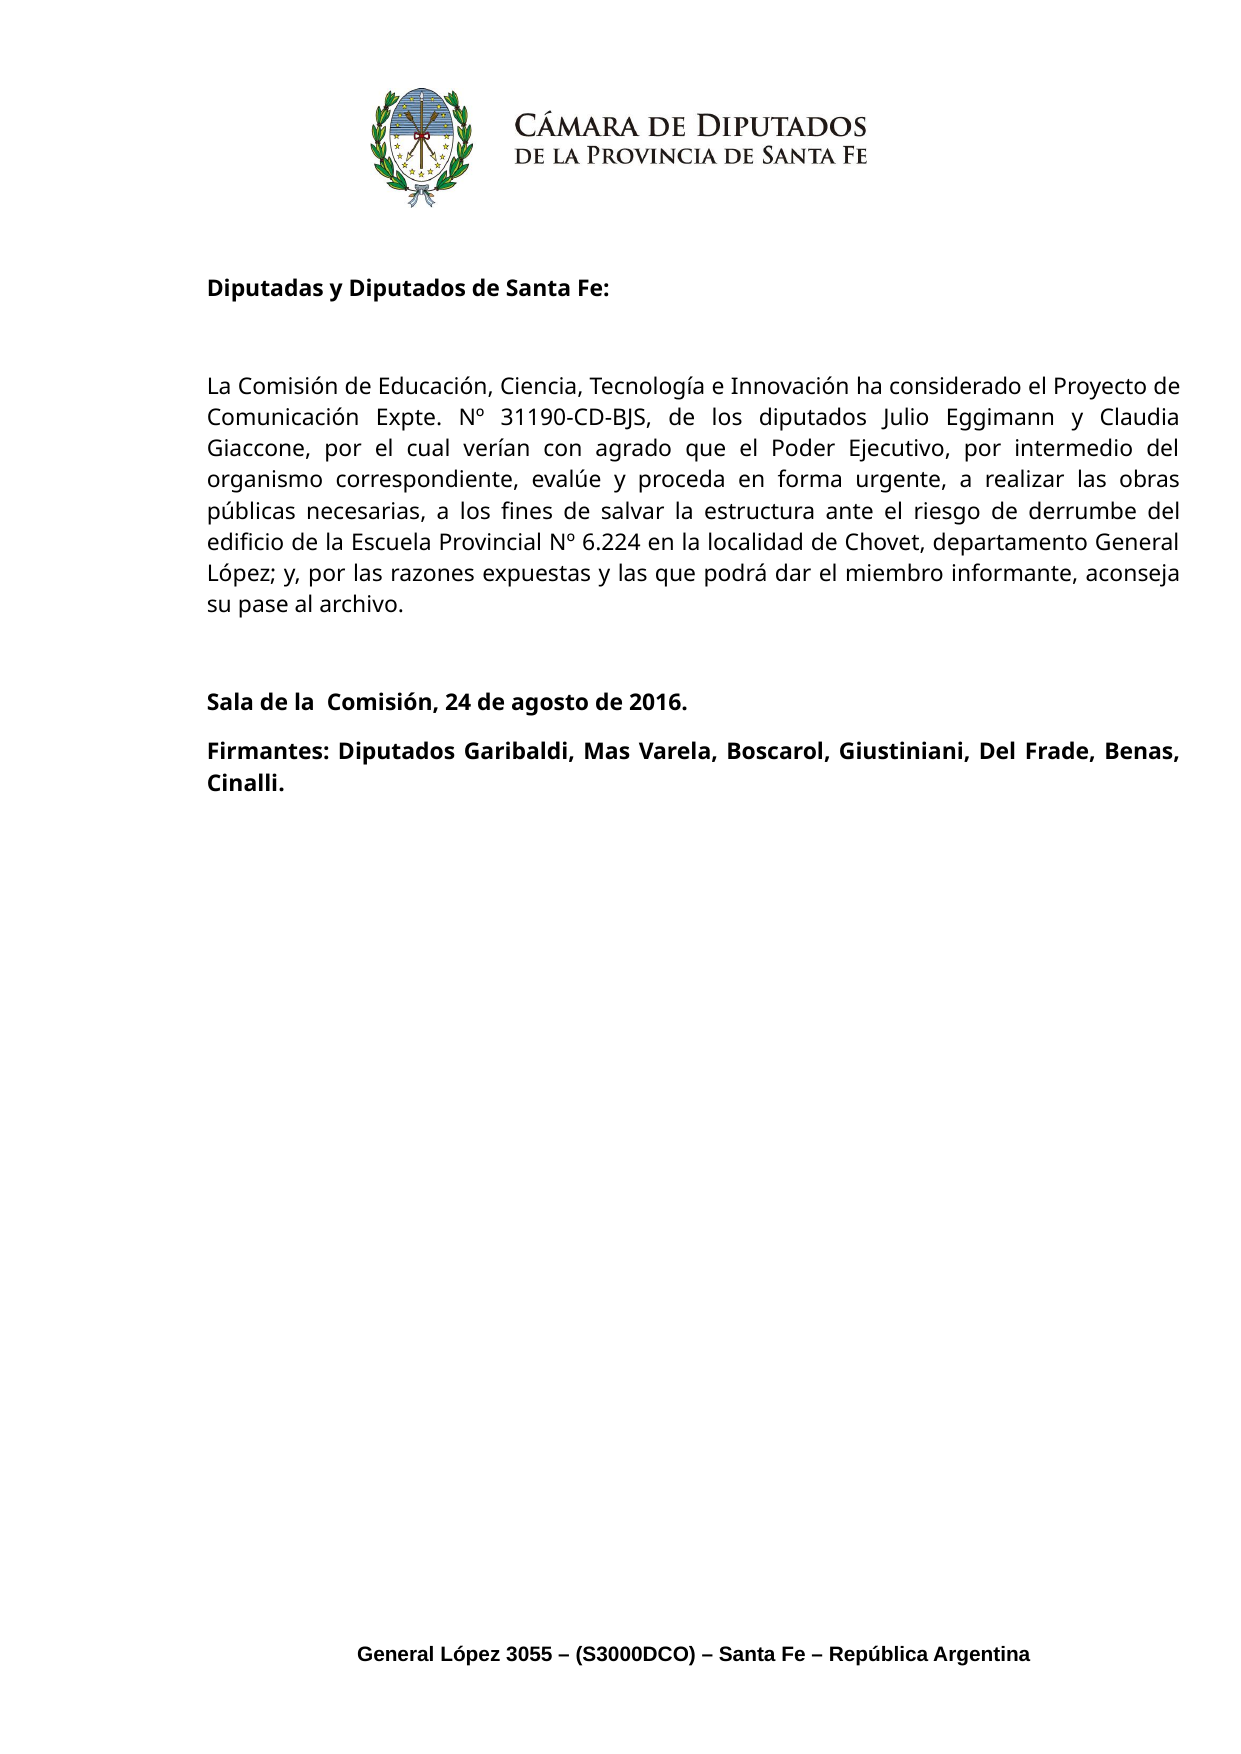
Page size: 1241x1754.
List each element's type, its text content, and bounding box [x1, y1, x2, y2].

text Firmantes: Diputados Garibaldi, Mas Varela, Boscarol, Giustiniani, Del Frade, Benas, Cinalli. [207, 735, 1181, 798]
text Diputadas y Diputados de Santa Fe: [207, 272, 1181, 303]
text Sala de la Comisión, 24 de agosto de 2016. [207, 686, 1181, 717]
text La Comisión de Educación, Ciencia, Tecnología e Innovación ha considerado el Proyecto de Comunicación Expte. Nº 31190-CD-BJS, de los diputados Julio Eggimann y Claudia Giaccone, por el cual verían con agrado que el Poder Ejecutivo, por intermedio del organismo correspondiente, evalúe y proceda en forma urgente, a realizar las obras públicas necesarias, a los fines de salvar la estructura ante el riesgo de derrumbe del edificio de la Escuela Provincial Nº 6.224 en la localidad de Chovet, departamento General López; y, por las razones expuestas y las que podrá dar el miembro informante, aconseja su pase al archivo. [207, 369, 1181, 619]
picture [370, 88, 867, 212]
